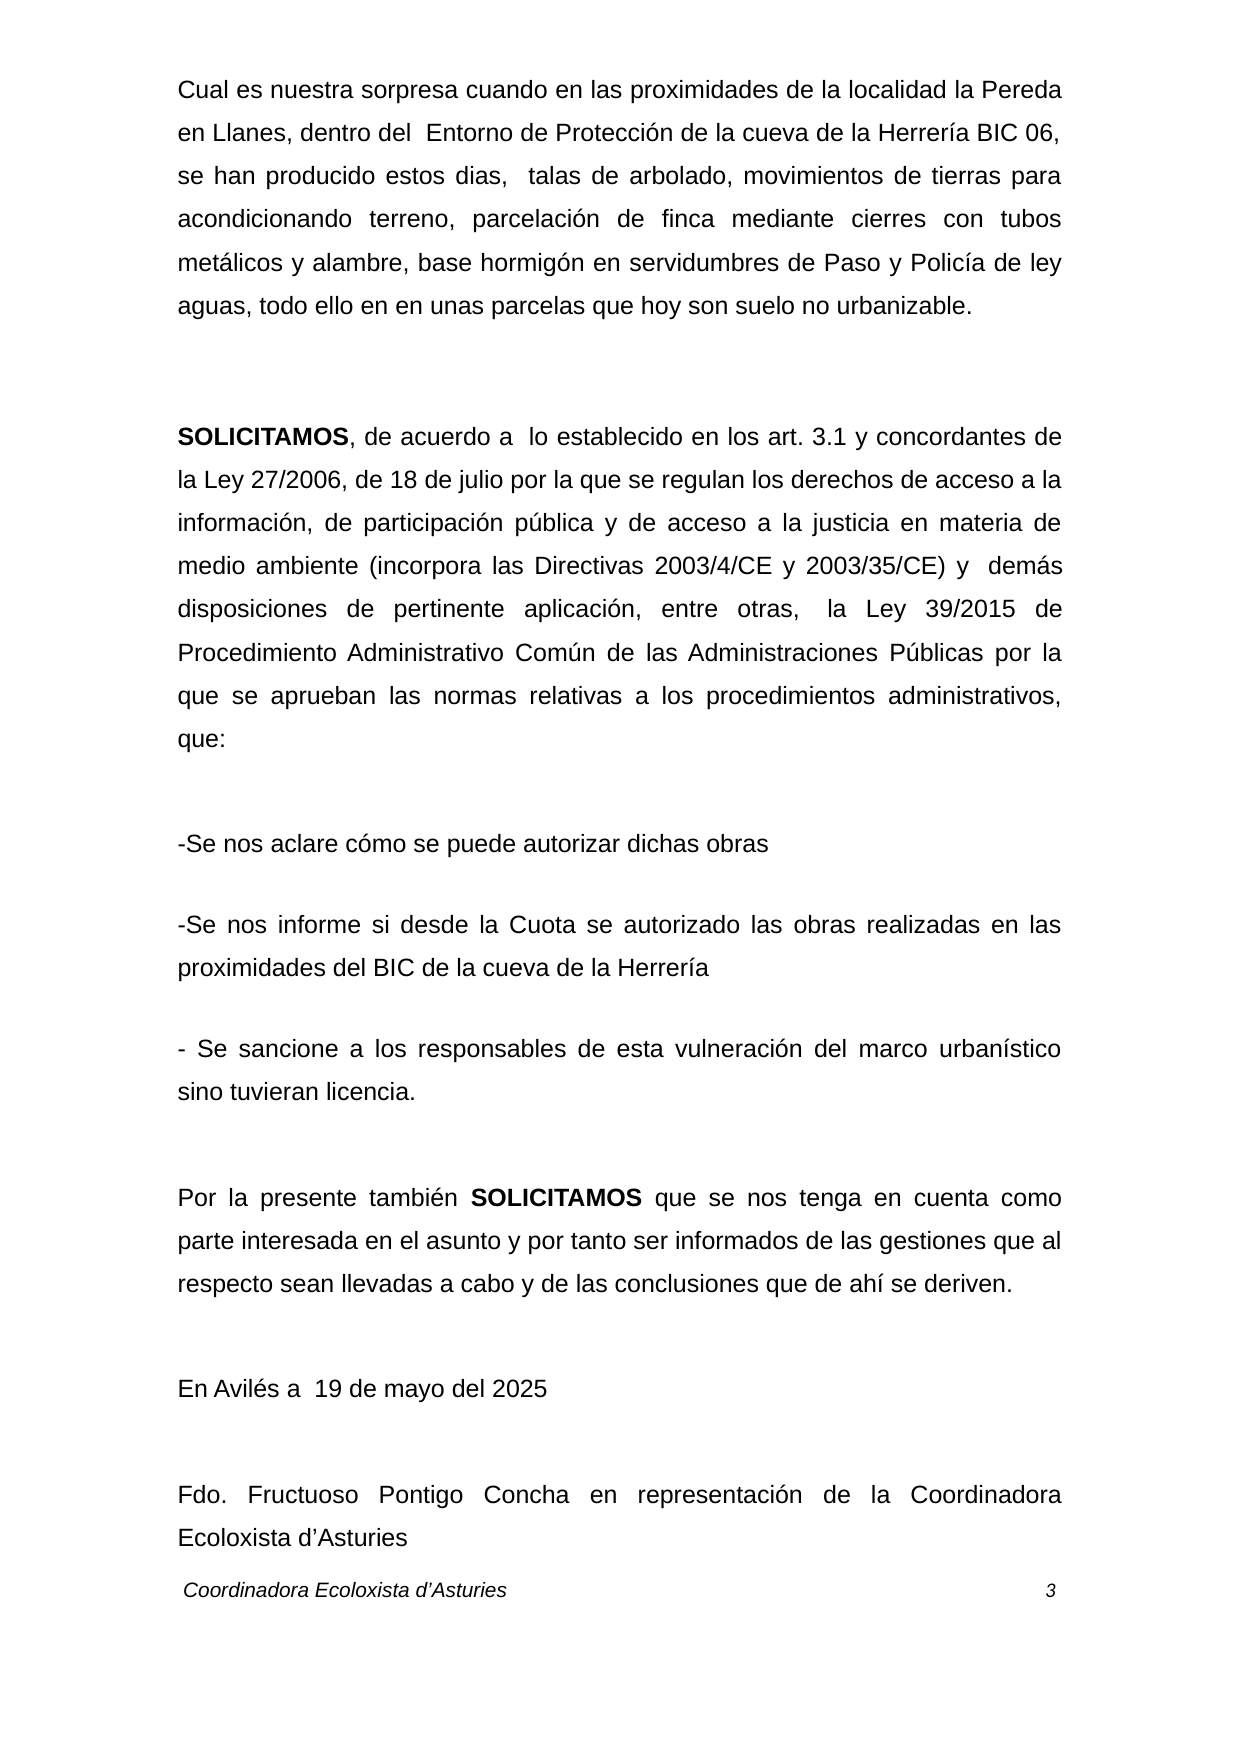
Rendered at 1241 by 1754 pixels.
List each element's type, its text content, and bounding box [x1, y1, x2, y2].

text Cual es nuestra sorpresa cuando en las proximidades de la localidad la Pereda en Llanes, dentro del Entorno de Protección de la cueva de la Herrería BIC 06, se han producido estos dias, talas de arbolado, movimientos de tierras para acondicionando terreno, parcelación de finca mediante cierres con tubos metálicos y alambre, base hormigón en servidumbres de Paso y Policía de ley aguas, todo ello en en unas parcelas que hoy son suelo no urbanizable. [177, 75, 1063, 319]
text -Se nos informe si desde la Cuota se autorizado las obras realizadas en las proximidades del BIC de la cueva de la Herrería [177, 910, 1063, 982]
text - Se sancione a los responsables de esta vulneración del marco urbanístico sino tuvieran licencia. [177, 1034, 1063, 1106]
text SOLICITAMOS, de acuerdo a lo establecido en los art. 3.1 y concordantes de la Ley 27/2006, de 18 de julio por la que se regulan los derechos de acceso a la información, de participación pública y de acceso a la justicia en materia de medio ambiente (incorpora las Directivas 2003/4/CE y 2003/35/CE) y demás disposiciones de pertinente aplicación, entre otras, la Ley 39/2015 de Procedimiento Administrativo Común de las Administraciones Públicas por la que se aprueban las normas relativas a los procedimientos administrativos, que: [177, 422, 1063, 752]
text Por la presente también SOLICITAMOS que se nos tenga en cuenta como parte interesada en el asunto y por tanto ser informados de las gestiones que al respecto sean llevadas a cabo y de las conclusiones que de ahí se deriven. [177, 1182, 1063, 1297]
text Fdo. Fructuoso Pontigo Concha en representación de la Coordinadora Ecoloxista d’Asturies [177, 1480, 1063, 1552]
text En Avilés a 19 de mayo del 2025 [177, 1374, 1063, 1403]
text -Se nos aclare cómo se puede autorizar dichas obras [177, 829, 1063, 858]
